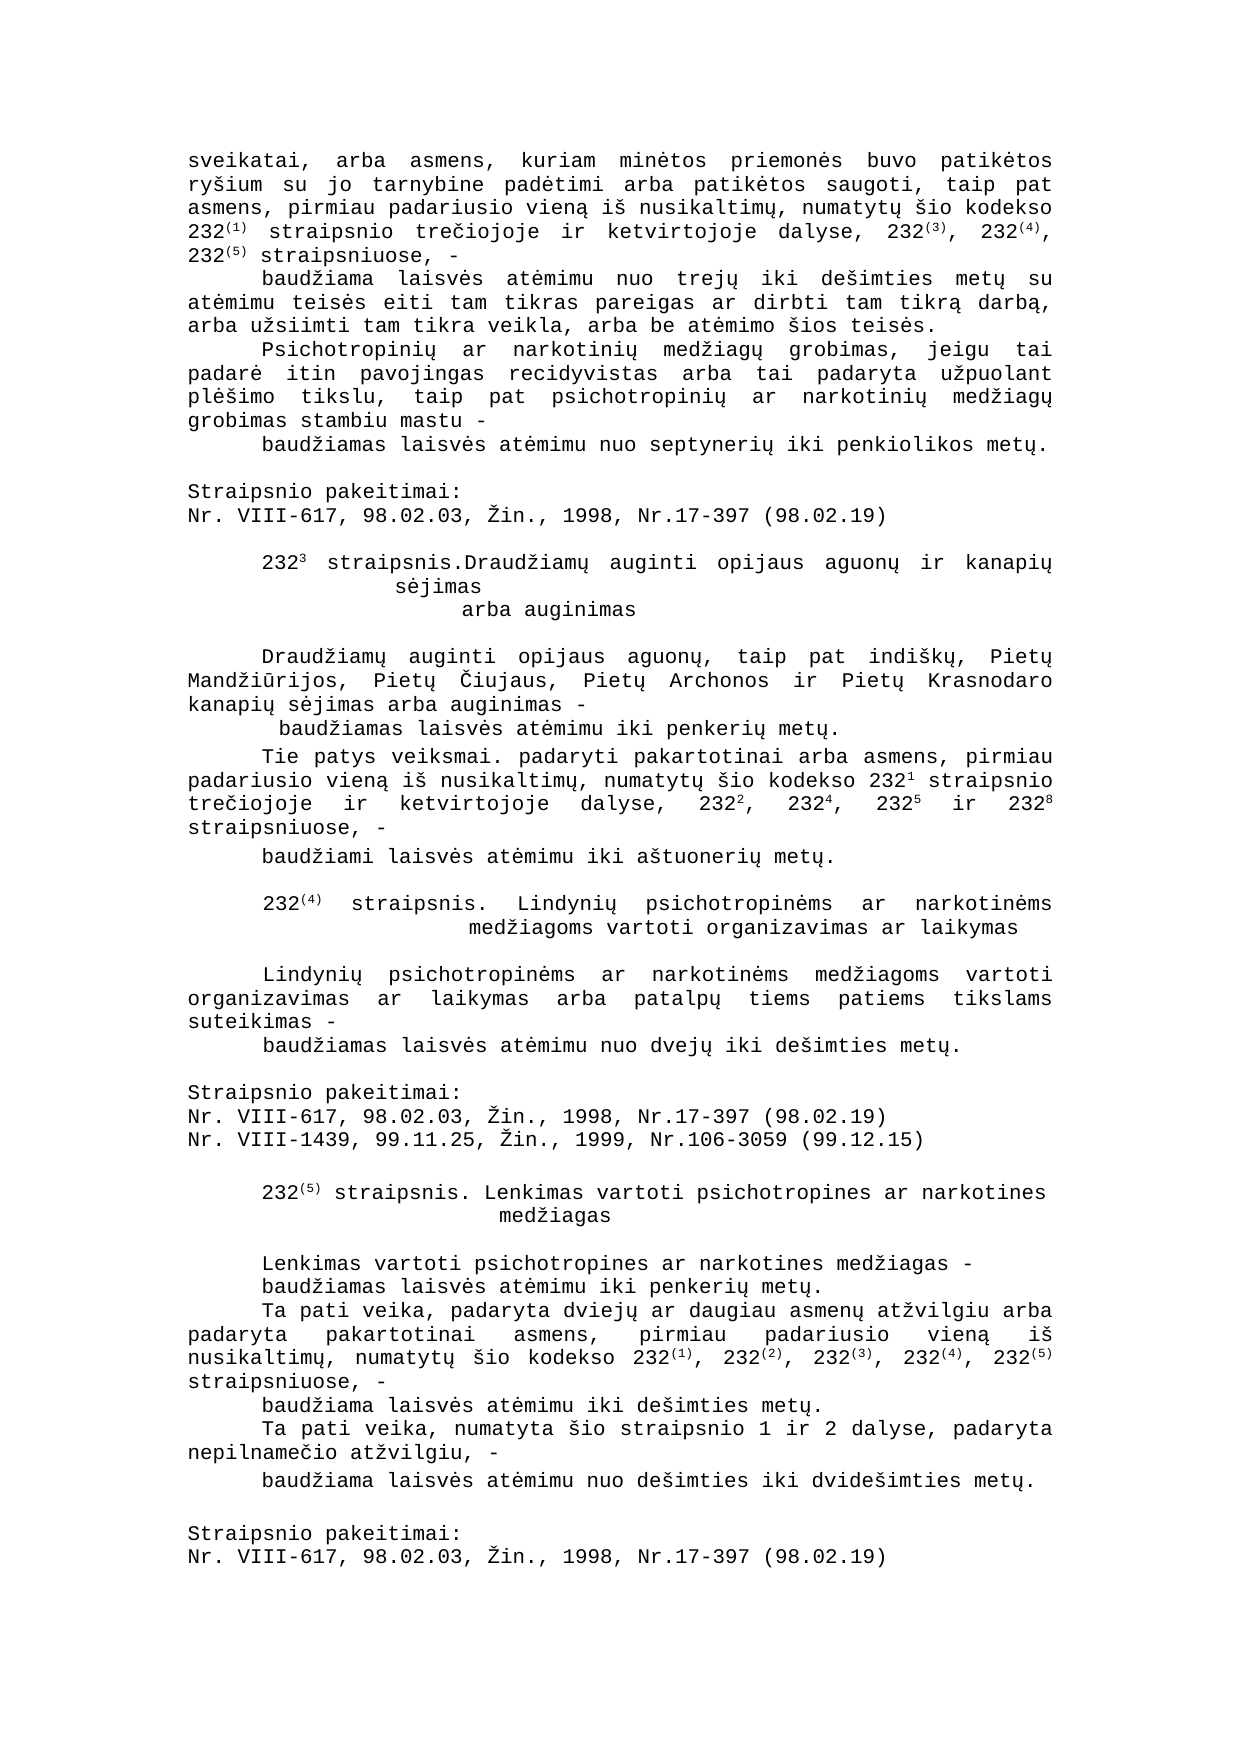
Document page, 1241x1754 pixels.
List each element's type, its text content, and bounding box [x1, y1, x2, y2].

text baudžiami laisvės atėmimu iki aštuonerių metų. [187, 846, 1053, 869]
text 232(5) straipsnis. Lenkimas vartoti psichotropines ar narkotines [187, 1182, 1053, 1205]
text arba auginimas [261, 599, 1053, 623]
text Nr. VIII-1439, 99.11.25, Žin., 1999, Nr.106-3059 (99.12.15) [187, 1129, 1053, 1153]
text 232(4) straipsnis. Lindynių psichotropinėms ar narkotinėms medžiagoms vartoti organizavimas ar laikymas [262, 893, 1053, 940]
text Straipsnio pakeitimai: [187, 481, 1053, 505]
text Tie patys veiksmai. padaryti pakartotinai arba asmens, pirmiau padariusio vieną iš nusikaltimų, numatytų šio kodekso 2321 straipsnio trečiojoje ir ketvirtojoje dalyse, 2322, 2324, 2325 ir 2328 straipsniuose, - [187, 746, 1053, 841]
text medžiagas [187, 1205, 1053, 1229]
text Nr. VIII-617, 98.02.03, Žin., 1998, Nr.17-397 (98.02.19) [187, 1106, 1053, 1129]
text Draudžiamų auginti opijaus aguonų, taip pat indiškų, Pietų Mandžiūrijos, Pietų Čiujaus, Pietų Archonos ir Pietų Krasnodaro kanapių sėjimas arba auginimas - [187, 647, 1053, 717]
text 2323 straipsnis.Draudžiamų auginti opijaus aguonų ir kanapių sėjimas [261, 552, 1053, 599]
text Nr. VIII-617, 98.02.03, Žin., 1998, Nr.17-397 (98.02.19) [187, 505, 1053, 528]
text Lenkimas vartoti psichotropines ar narkotines medžiagas - [187, 1253, 1053, 1276]
text baudžiamas laisvės atėmimu nuo septynerių iki penkiolikos metų. [187, 434, 1053, 457]
text Psichotropinių ar narkotinių medžiagų grobimas, jeigu tai padarė itin pavojingas recidyvistas arba tai padaryta užpuolant plėšimo tikslu, taip pat psichotropinių ar narkotinių medžiagų grobimas stambiu mastu - [187, 339, 1053, 434]
text Ta pati veika, padaryta dviejų ar daugiau asmenų atžvilgiu arba padaryta pakartotinai asmens, pirmiau padariusio vieną iš nusikaltimų, numatytų šio kodekso 232(1), 232(2), 232(3), 232(4), 232(5) straipsniuose, - [187, 1300, 1053, 1394]
text baudžiamas laisvės atėmimu iki penkerių metų. [204, 717, 1053, 741]
text Nr. VIII-617, 98.02.03, Žin., 1998, Nr.17-397 (98.02.19) [187, 1546, 1053, 1570]
text sveikatai, arba asmens, kuriam minėtos priemonės buvo patikėtos ryšium su jo tarnybine padėtimi arba patikėtos saugoti, taip pat asmens, pirmiau padariusio vieną iš nusikaltimų, numatytų šio kodekso 232(1) straipsnio trečiojoje ir ketvirtojoje dalyse, 232(3), 232(4), 232(5) straipsniuose, - [187, 150, 1053, 268]
text baudžiamas laisvės atėmimu iki penkerių metų. [187, 1276, 1053, 1300]
text Straipsnio pakeitimai: [187, 1523, 1053, 1546]
text Straipsnio pakeitimai: [187, 1082, 1053, 1106]
text baudžiama laisvės atėmimu nuo trejų iki dešimties metų su atėmimu teisės eiti tam tikras pareigas ar dirbti tam tikrą darbą, arba užsiimti tam tikra veikla, arba be atėmimo šios teisės. [187, 268, 1053, 339]
text Ta pati veika, numatyta šio straipsnio 1 ir 2 dalyse, padaryta nepilnamečio atžvilgiu, - [187, 1418, 1053, 1466]
text baudžiama laisvės atėmimu nuo dešimties iki dvidešimties metų. [187, 1471, 1053, 1494]
text baudžiamas laisvės atėmimu nuo dvejų iki dešimties metų. [187, 1035, 1053, 1058]
text baudžiama laisvės atėmimu iki dešimties metų. [187, 1394, 1053, 1418]
text Lindynių psichotropinėms ar narkotinėms medžiagoms vartoti organizavimas ar laikymas arba patalpų tiems patiems tikslams suteikimas - [187, 964, 1053, 1035]
